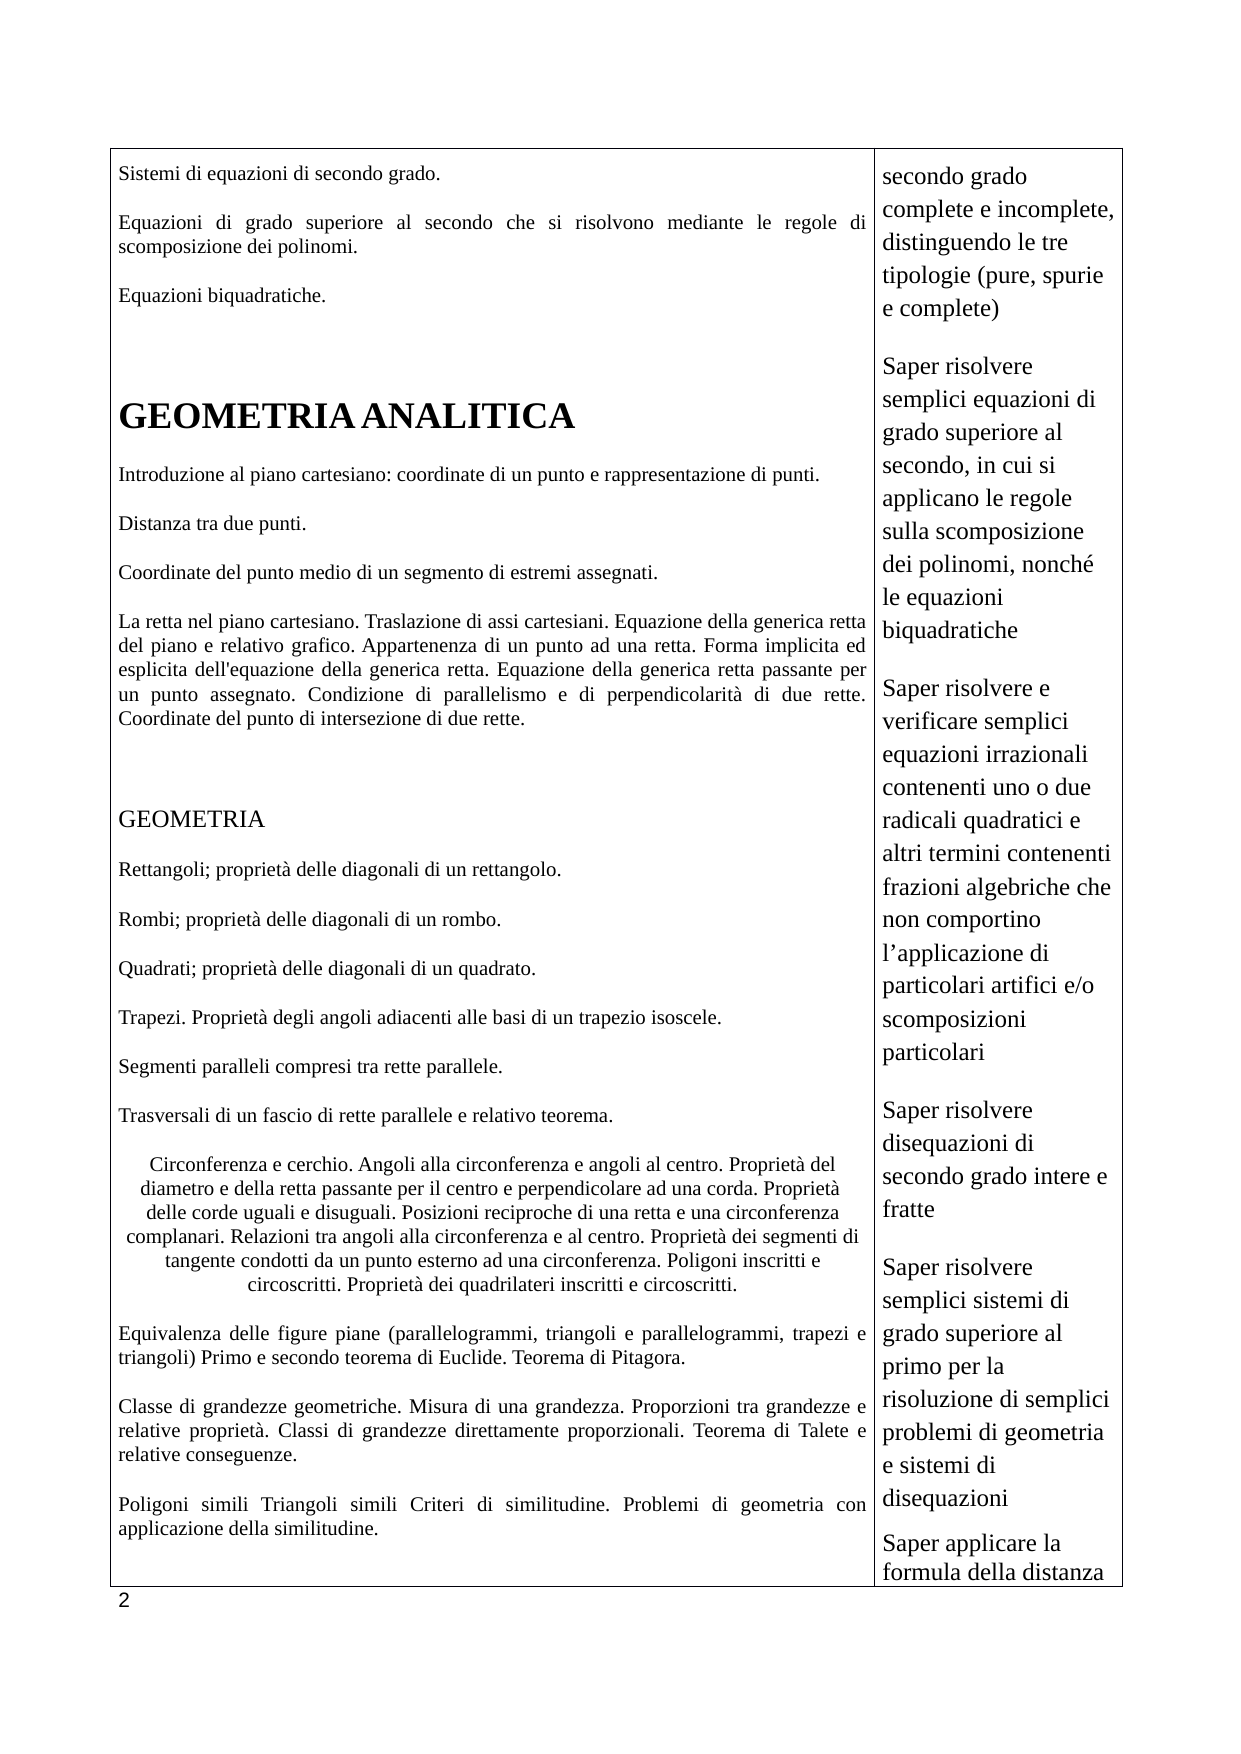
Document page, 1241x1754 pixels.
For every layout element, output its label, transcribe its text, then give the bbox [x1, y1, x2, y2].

table_cell secondo grado complete e incomplete, distinguendo le tre tipologie (pure, spurie e complete) Saper risolvere semplici equazioni di grado superiore al secondo, in cui si applicano le regole sulla scomposizione dei polinomi, nonché le equazioni biquadratiche Saper risolvere e verificare semplici equazioni irrazionali contenenti uno o due radicali quadratici e altri termini contenenti frazioni algebriche che non comportino l’applicazione di particolari artifici e/o scomposizioni particolari Saper risolvere disequazioni di secondo grado intere e fratte Saper risolvere semplici sistemi di grado superiore al primo per la risoluzione di semplici problemi di geometria e sistemi di disequazioni Saper applicare la formula della distanza [875, 149, 1122, 1586]
table_cell Sistemi di equazioni di secondo grado. Equazioni di grado superiore al secondo che si risolvono mediante le regole di scomposizione dei polinomi. Equazioni biquadratiche. GEOMETRIA ANALITICA Introduzione al piano cartesiano: coordinate di un punto e rappresentazione di punti. Distanza tra due punti. Coordinate del punto medio di un segmento di estremi assegnati. La retta nel piano cartesiano. Traslazione di assi cartesiani. Equazione della generica retta del piano e relativo grafico. Appartenenza di un punto ad una retta. Forma implicita ed esplicita dell'equazione della generica retta. Equazione della generica retta passante per un punto assegnato. Condizione di parallelismo e di perpendicolarità di due rette. Coordinate del punto di intersezione di due rette. GEOMETRIA Rettangoli; proprietà delle diagonali di un rettangolo. Rombi; proprietà delle diagonali di un rombo. Quadrati; proprietà delle diagonali di un quadrato. Trapezi. Proprietà degli angoli adiacenti alle basi di un trapezio isoscele. Segmenti paralleli compresi tra rette parallele. Trasversali di un fascio di rette parallele e relativo teorema. Circonferenza e cerchio. Angoli alla circonferenza e angoli al centro. Proprietà del diametro e della retta passante per il centro e perpendicolare ad una corda. Proprietà delle corde uguali e disuguali. Posizioni reciproche di una retta e una circonferenza complanari. Relazioni tra angoli alla circonferenza e al centro. Proprietà dei segmenti di tangente condotti da un punto esterno ad una circonferenza. Poligoni inscritti e circoscritti. Proprietà dei quadrilateri inscritti e circoscritti. Equivalenza delle figure piane (parallelogrammi, triangoli e parallelogrammi, trapezi e triangoli) Primo e secondo teorema di Euclide. Teorema di Pitagora. Classe di grandezze geometriche. Misura di una grandezza. Proporzioni tra grandezze e relative proprietà. Classi di grandezze direttamente proporzionali. Teorema di Talete e relative conseguenze. Poligoni simili Triangoli simili Criteri di similitudine. Problemi di geometria con applicazione della similitudine. [111, 149, 874, 1586]
